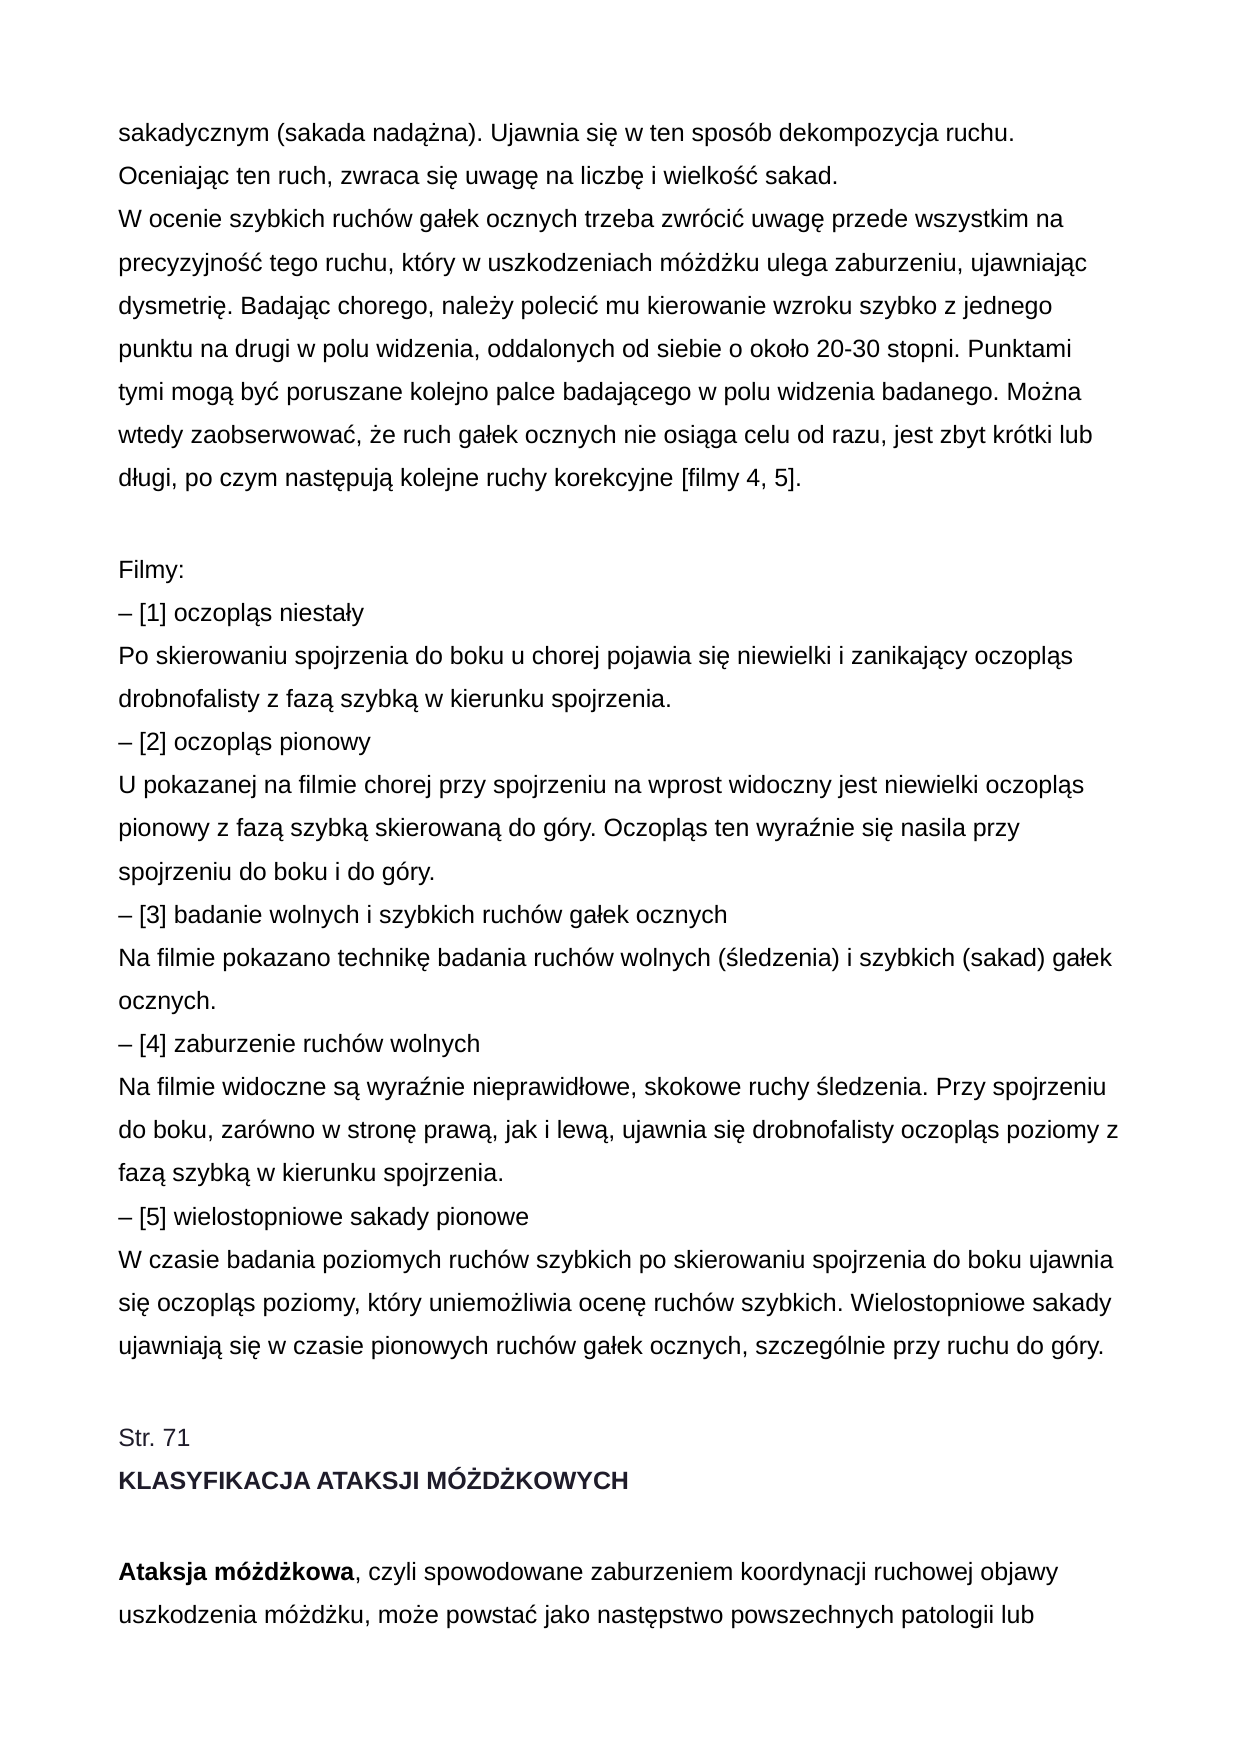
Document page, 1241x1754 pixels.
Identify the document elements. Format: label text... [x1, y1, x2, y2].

text Filmy: [118, 555, 1122, 583]
text Po skierowaniu spojrzenia do boku u chorej pojawia się niewielki i zanikający oczopląs drobnofalisty z fazą szybką w kierunku spojrzenia. [118, 641, 1122, 713]
text – [1] oczopląs niestały [118, 598, 1122, 627]
text Na filmie widoczne są wyraźnie nieprawidłowe, skokowe ruchy śledzenia. Przy spojrzeniu do boku, zarówno w stronę prawą, jak i lewą, ujawnia się drobnofalisty oczopląs poziomy z fazą szybką w kierunku spojrzenia. [118, 1072, 1122, 1187]
text Na filmie pokazano technikę badania ruchów wolnych (śledzenia) i szybkich (sakad) gałek ocznych. [118, 943, 1122, 1015]
text sakadycznym (sakada nadążna). Ujawnia się w ten sposób dekompozycja ruchu. Oceniając ten ruch, zwraca się uwagę na liczbę i wielkość sakad. [118, 118, 1122, 190]
text W ocenie szybkich ruchów gałek ocznych trzeba zwrócić uwagę przede wszystkim na precyzyjność tego ruchu, który w uszkodzeniach móżdżku ulega zaburzeniu, ujawniając dysmetrię. Badając chorego, należy polecić mu kierowanie wzroku szybko z jednego punktu na drugi w polu widzenia, oddalonych od siebie o około 20-30 stopni. Punktami tymi mogą być poruszane kolejno palce badającego w polu widzenia badanego. Można wtedy zaobserwować, że ruch gałek ocznych nie osiąga celu od razu, jest zbyt krótki lub długi, po czym następują kolejne ruchy korekcyjne [filmy 4, 5]. [118, 204, 1122, 492]
text – [2] oczopląs pionowy [118, 727, 1122, 756]
text W czasie badania poziomych ruchów szybkich po skierowaniu spojrzenia do boku ujawnia się oczopląs poziomy, który uniemożliwia ocenę ruchów szybkich. Wielostopniowe sakady ujawniają się w czasie pionowych ruchów gałek ocznych, szczególnie przy ruchu do góry. [118, 1245, 1122, 1360]
subtitle KLASYFIKACJA ATAKSJI MÓŻDŻKOWYCH [118, 1466, 1122, 1494]
text – [3] badanie wolnych i szybkich ruchów gałek ocznych [118, 900, 1122, 928]
text U pokazanej na filmie chorej przy spojrzeniu na wprost widoczny jest niewielki oczopląs pionowy z fazą szybką skierowaną do góry. Oczopląs ten wyraźnie się nasila przy spojrzeniu do boku i do góry. [118, 770, 1122, 885]
text – [5] wielostopniowe sakady pionowe [118, 1202, 1122, 1230]
text – [4] zaburzenie ruchów wolnych [118, 1029, 1122, 1058]
text Ataksja móżdżkowa, czyli spowodowane zaburzeniem koordynacji ruchowej objawy uszkodzenia móżdżku, może powstać jako następstwo powszechnych patologii lub [118, 1557, 1122, 1629]
text Str. 71 [118, 1422, 1122, 1451]
